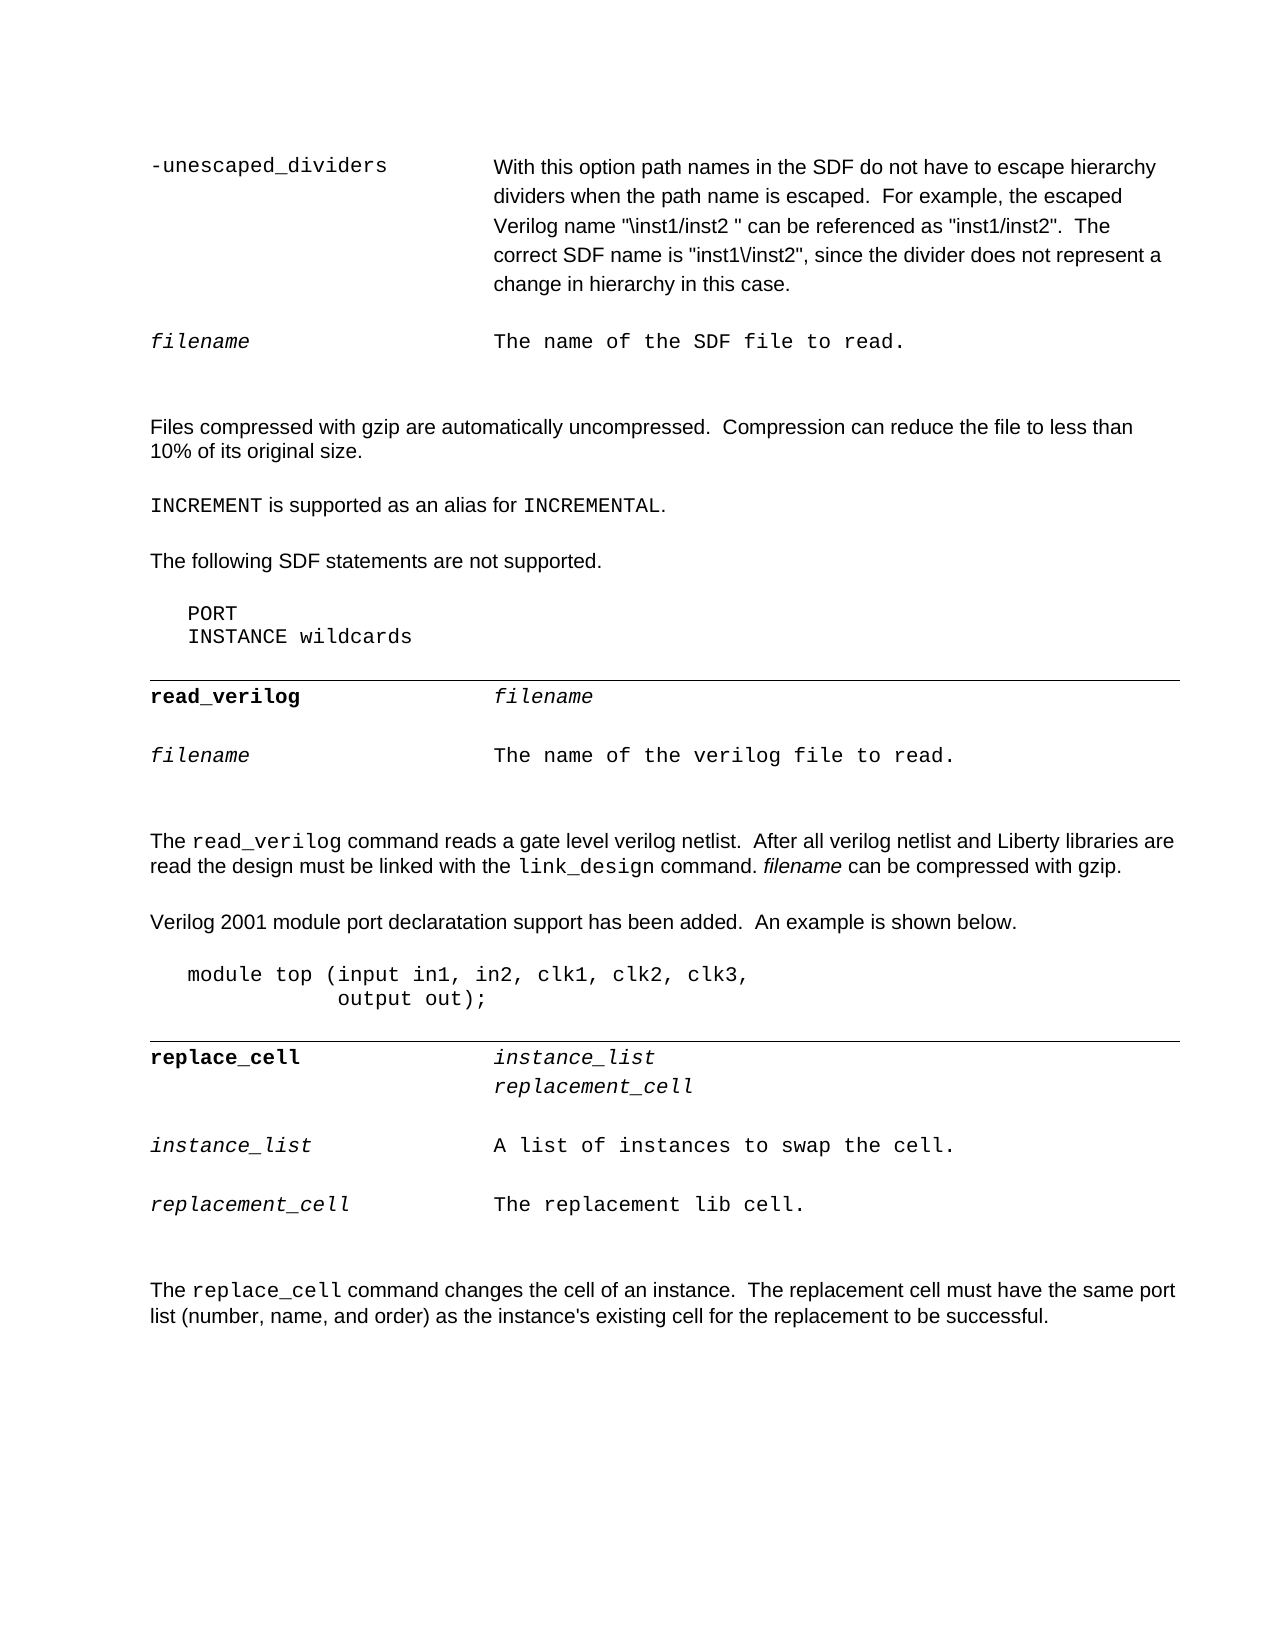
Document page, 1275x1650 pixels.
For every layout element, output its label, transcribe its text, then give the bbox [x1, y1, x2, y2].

table_cell With this option path names in the SDF do not have to escape hierarchy dividers when the path name is escaped. For example, the escaped Verilog name "\inst1/inst2 " can be referenced as "inst1/inst2". The correct SDF name is "inst1\/inst2", since the divider does not represent a change in hierarchy in this case. [493, 150, 1180, 326]
table_cell The replacement lib cell. [493, 1189, 1180, 1248]
text INCREMENT is supported as an alias for INCREMENTAL. [150, 493, 1180, 519]
table_cell -unescaped_dividers [150, 150, 493, 326]
text The replace_cell command changes the cell of an instance. The replacement cell must have the same port list (number, name, and order) as the instance's existing cell for the replacement to be successful. [150, 1278, 1180, 1328]
text PORT INSTANCE wildcards [187, 603, 1180, 650]
text The read_verilog command reads a gate level verilog netlist. After all verilog netlist and Liberty libraries are read the design must be linked with the link_design command. filename can be compressed with gzip. [150, 828, 1180, 880]
table_cell The name of the SDF file to read. [493, 326, 1180, 385]
table_cell The name of the verilog file to read. [493, 739, 1180, 798]
text The following SDF statements are not supported. [150, 549, 1180, 573]
table_cell instance_list [150, 1130, 493, 1189]
table_header replace_cell [150, 1042, 493, 1130]
table_header filename [493, 681, 1180, 739]
table_header read_verilog [150, 681, 493, 739]
table_header instance_list replacement_cell [493, 1042, 1180, 1130]
text Files compressed with gzip are automatically uncompressed. Compression can reduce the file to less than 10% of its original size. [150, 415, 1180, 463]
text Verilog 2001 module port declaratation support has been added. An example is shown below. [150, 910, 1180, 934]
table_cell replacement_cell [150, 1189, 493, 1248]
table_cell filename [150, 326, 493, 385]
text module top (input in1, in2, clk1, clk2, clk3, output out); [187, 964, 1180, 1011]
table_cell A list of instances to swap the cell. [493, 1130, 1180, 1189]
table_cell filename [150, 739, 493, 798]
